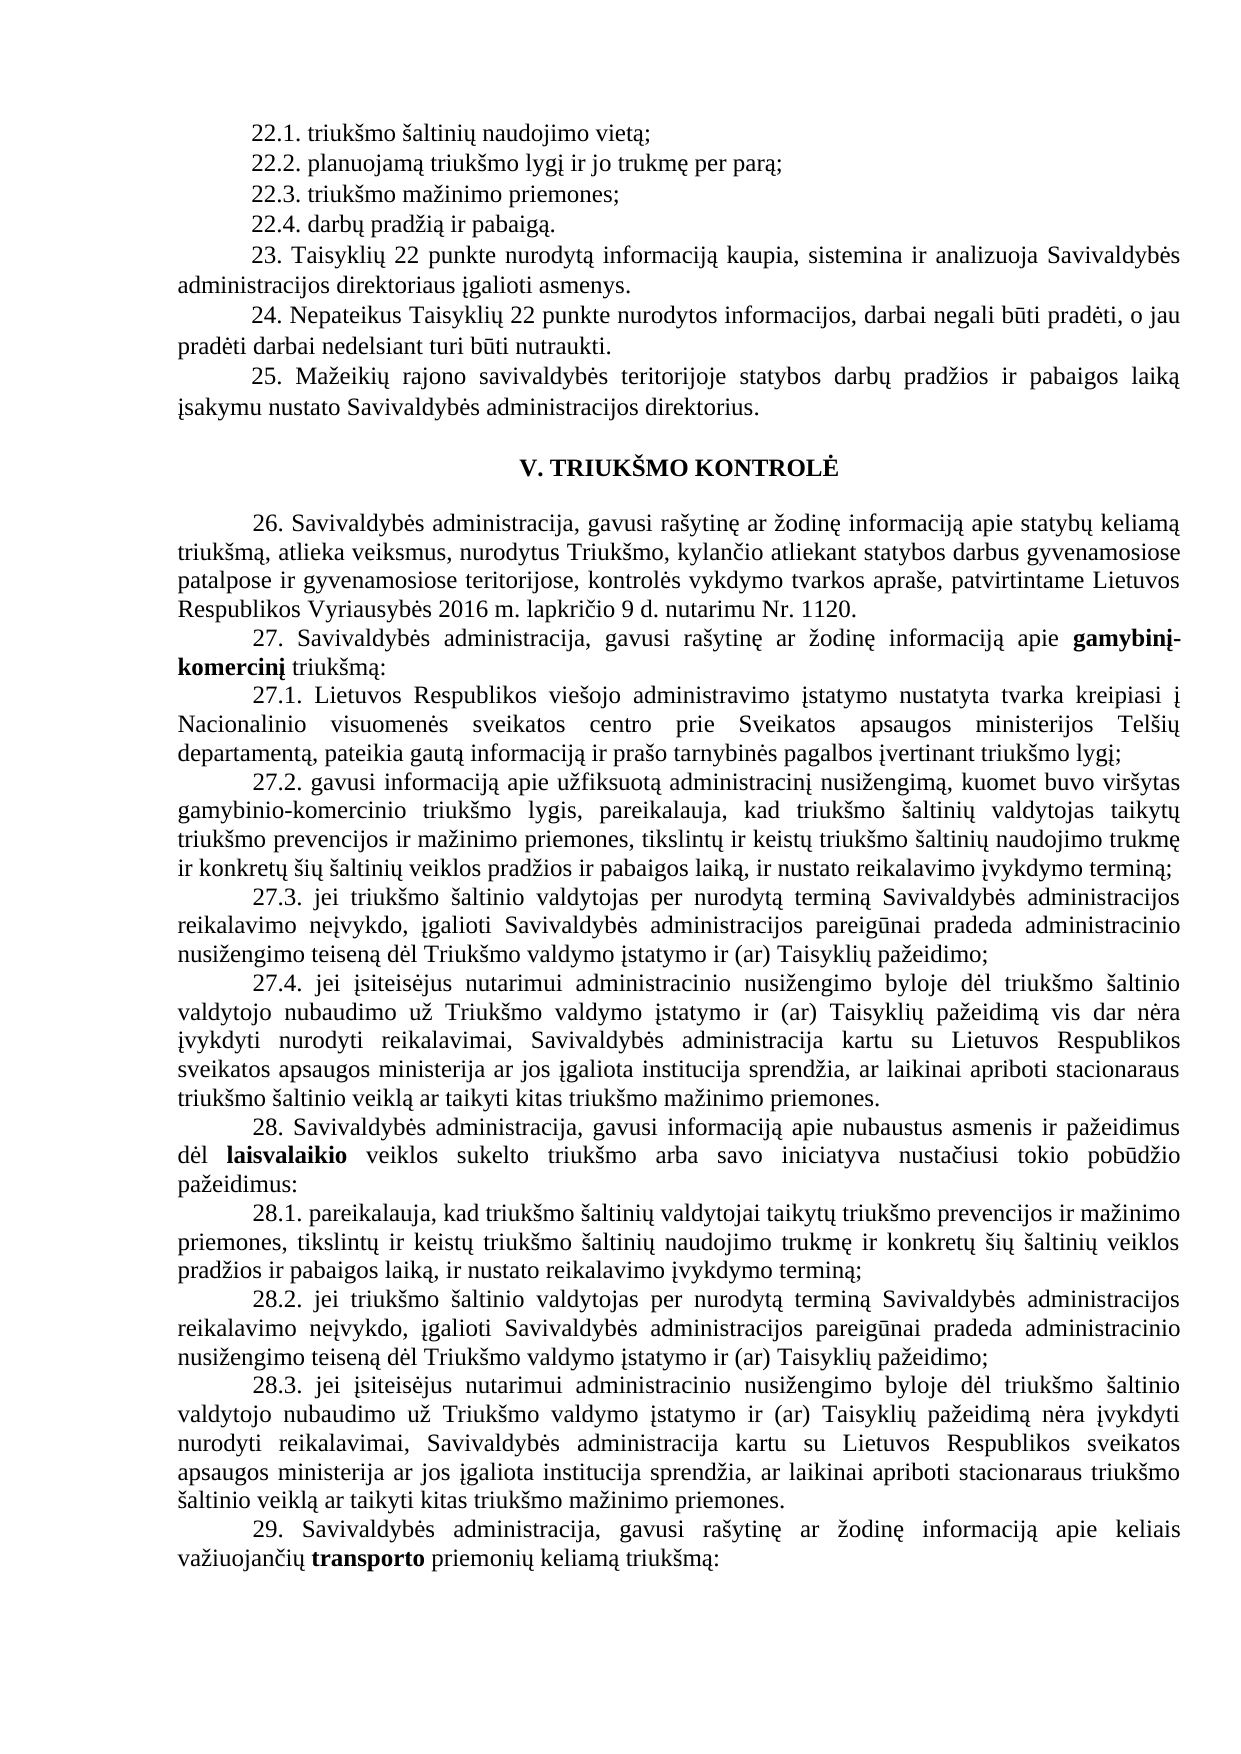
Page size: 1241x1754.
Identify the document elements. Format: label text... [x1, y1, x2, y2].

text 29. Savivaldybės administracija, gavusi rašytinę ar žodinę informaciją apie keliais važiuojančių transporto priemonių keliamą triukšmą: [177, 1514, 1181, 1572]
text 27.1. Lietuvos Respublikos viešojo administravimo įstatymo nustatyta tvarka kreipiasi į Nacionalinio visuomenės sveikatos centro prie Sveikatos apsaugos ministerijos Telšių departamentą, pateikia gautą informaciją ir prašo tarnybinės pagalbos įvertinant triukšmo lygį; [177, 680, 1181, 767]
text 23. Taisyklių 22 punkte nurodytą informaciją kaupia, sistemina ir analizuoja Savivaldybės administracijos direktoriaus įgalioti asmenys. [177, 240, 1181, 299]
text 22.1. triukšmo šaltinių naudojimo vietą; [177, 118, 1181, 147]
text 24. Nepateikus Taisyklių 22 punkte nurodytos informacijos, darbai negali būti pradėti, o jau pradėti darbai nedelsiant turi būti nutraukti. [177, 301, 1181, 360]
text 28.1. pareikalauja, kad triukšmo šaltinių valdytojai taikytų triukšmo prevencijos ir mažinimo priemones, tikslintų ir keistų triukšmo šaltinių naudojimo trukmę ir konkretų šių šaltinių veiklos pradžios ir pabaigos laiką, ir nustato reikalavimo įvykdymo terminą; [177, 1198, 1181, 1284]
text 27.2. gavusi informaciją apie užfiksuotą administracinį nusižengimą, kuomet buvo viršytas gamybinio-komercinio triukšmo lygis, pareikalauja, kad triukšmo šaltinių valdytojas taikytų triukšmo prevencijos ir mažinimo priemones, tikslintų ir keistų triukšmo šaltinių naudojimo trukmę ir konkretų šių šaltinių veiklos pradžios ir pabaigos laiką, ir nustato reikalavimo įvykdymo terminą; [177, 767, 1181, 882]
text 27.3. jei triukšmo šaltinio valdytojas per nurodytą terminą Savivaldybės administracijos reikalavimo neįvykdo, įgalioti Savivaldybės administracijos pareigūnai pradeda administracinio nusižengimo teiseną dėl Triukšmo valdymo įstatymo ir (ar) Taisyklių pažeidimo; [177, 882, 1181, 968]
text 26. Savivaldybės administracija, gavusi rašytinę ar žodinę informaciją apie statybų keliamą triukšmą, atlieka veiksmus, nurodytus Triukšmo, kylančio atliekant statybos darbus gyvenamosiose patalpose ir gyvenamosiose teritorijose, kontrolės vykdymo tvarkos apraše, patvirtintame Lietuvos Respublikos Vyriausybės 2016 m. lapkričio 9 d. nutarimu Nr. 1120. [177, 508, 1181, 623]
text 28.2. jei triukšmo šaltinio valdytojas per nurodytą terminą Savivaldybės administracijos reikalavimo neįvykdo, įgalioti Savivaldybės administracijos pareigūnai pradeda administracinio nusižengimo teiseną dėl Triukšmo valdymo įstatymo ir (ar) Taisyklių pažeidimo; [177, 1284, 1181, 1370]
text 27.4. jei įsiteisėjus nutarimui administracinio nusižengimo byloje dėl triukšmo šaltinio valdytojo nubaudimo už Triukšmo valdymo įstatymo ir (ar) Taisyklių pažeidimą vis dar nėra įvykdyti nurodyti reikalavimai, Savivaldybės administracija kartu su Lietuvos Respublikos sveikatos apsaugos ministerija ar jos įgaliota institucija sprendžia, ar laikinai apriboti stacionaraus triukšmo šaltinio veiklą ar taikyti kitas triukšmo mažinimo priemones. [177, 968, 1181, 1112]
text 22.4. darbų pradžią ir pabaigą. [177, 209, 1181, 238]
text 28.3. jei įsiteisėjus nutarimui administracinio nusižengimo byloje dėl triukšmo šaltinio valdytojo nubaudimo už Triukšmo valdymo įstatymo ir (ar) Taisyklių pažeidimą nėra įvykdyti nurodyti reikalavimai, Savivaldybės administracija kartu su Lietuvos Respublikos sveikatos apsaugos ministerija ar jos įgaliota institucija sprendžia, ar laikinai apriboti stacionaraus triukšmo šaltinio veiklą ar taikyti kitas triukšmo mažinimo priemones. [177, 1370, 1181, 1514]
text 25. Mažeikių rajono savivaldybės teritorijoje statybos darbų pradžios ir pabaigos laiką įsakymu nustato Savivaldybės administracijos direktorius. [177, 361, 1181, 421]
text 22.2. planuojamą triukšmo lygį ir jo trukmę per parą; [177, 148, 1181, 177]
text V. TRIUKŠMO KONTROLĖ [177, 453, 1181, 481]
text 28. Savivaldybės administracija, gavusi informaciją apie nubaustus asmenis ir pažeidimus dėl laisvalaikio veiklos sukelto triukšmo arba savo iniciatyva nustačiusi tokio pobūdžio pažeidimus: [177, 1112, 1181, 1198]
text 22.3. triukšmo mažinimo priemones; [177, 179, 1181, 208]
text 27. Savivaldybės administracija, gavusi rašytinę ar žodinę informaciją apie gamybinį-komercinį triukšmą: [177, 623, 1181, 680]
